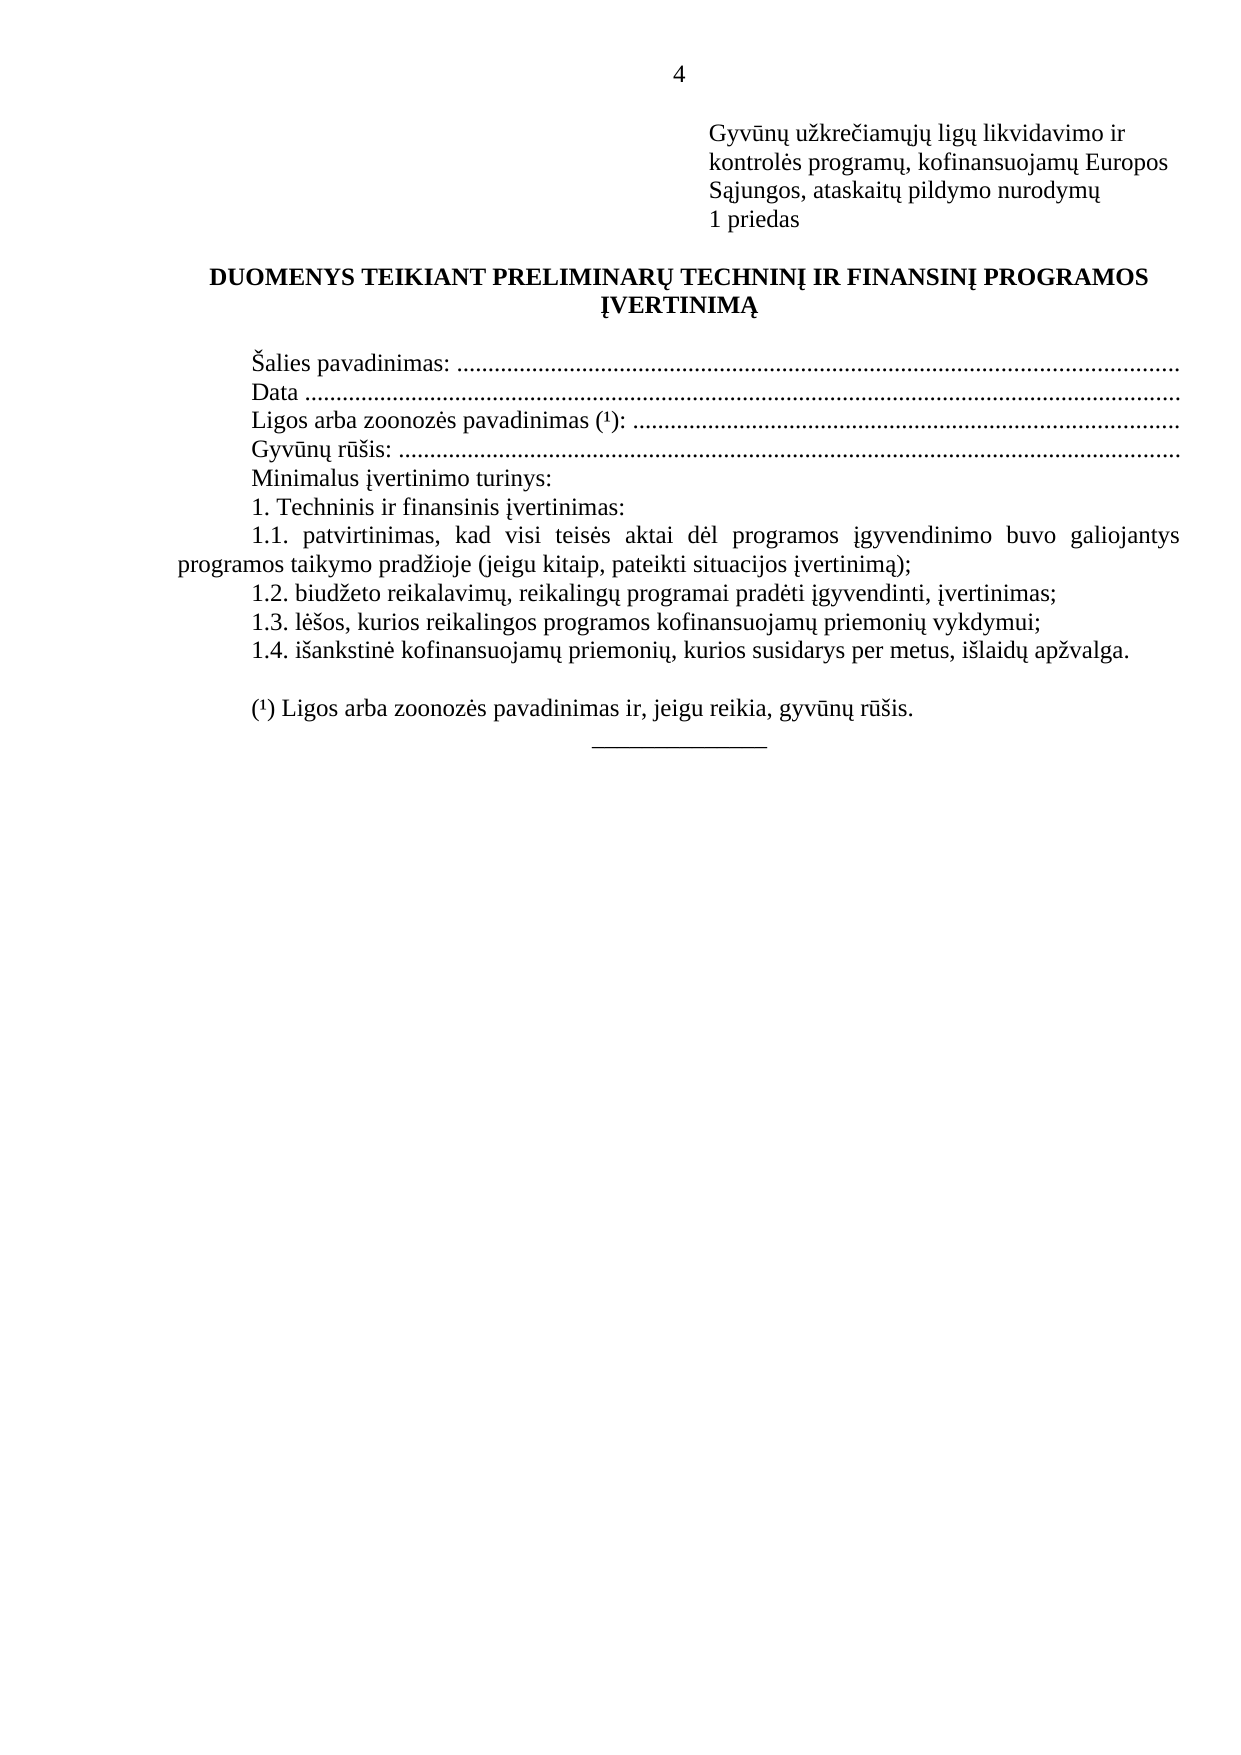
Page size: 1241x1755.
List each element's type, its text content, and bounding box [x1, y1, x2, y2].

text Data [177, 377, 1181, 406]
text 1.4. išankstinė kofinansuojamų priemonių, kurios susidarys per metus, išlaidų apžvalga. [177, 636, 1181, 664]
text Ligos arba zoonozės pavadinimas (¹): [177, 406, 1181, 434]
text Minimalus įvertinimo turinys: [177, 463, 1181, 492]
text (¹) Ligos arba zoonozės pavadinimas ir, jeigu reikia, gyvūnų rūšis. [177, 693, 1181, 722]
text 1.3. lėšos, kurios reikalingos programos kofinansuojamų priemonių vykdymui; [177, 607, 1181, 636]
text Šalies pavadinimas: [177, 348, 1181, 377]
text 1. Techninis ir finansinis įvertinimas: [177, 492, 1181, 521]
text kontrolės programų, kofinansuojamų Europos [177, 147, 1181, 176]
text 1.2. biudžeto reikalavimų, reikalingų programai pradėti įgyvendinti, įvertinimas; [177, 578, 1181, 607]
text Sąjungos, ataskaitų pildymo nurodymų [177, 176, 1181, 204]
text 1.1. patvirtinimas, kad visi teisės aktai dėl programos įgyvendinimo buvo galiojantys programos taikymo pradžioje (jeigu kitaip, pateikti situacijos įvertinimą); [177, 521, 1181, 578]
text DUOMENYS TEIKIANT PRELIMINARŲ TECHNINĮ IR FINANSINĮ PROGRAMOS ĮVERTINIMĄ [177, 262, 1181, 319]
text 1 priedas [177, 204, 1181, 233]
text Gyvūnų užkrečiamųjų ligų likvidavimo ir [177, 118, 1181, 147]
text ______________ [177, 722, 1181, 751]
text Gyvūnų rūšis: [177, 434, 1181, 463]
